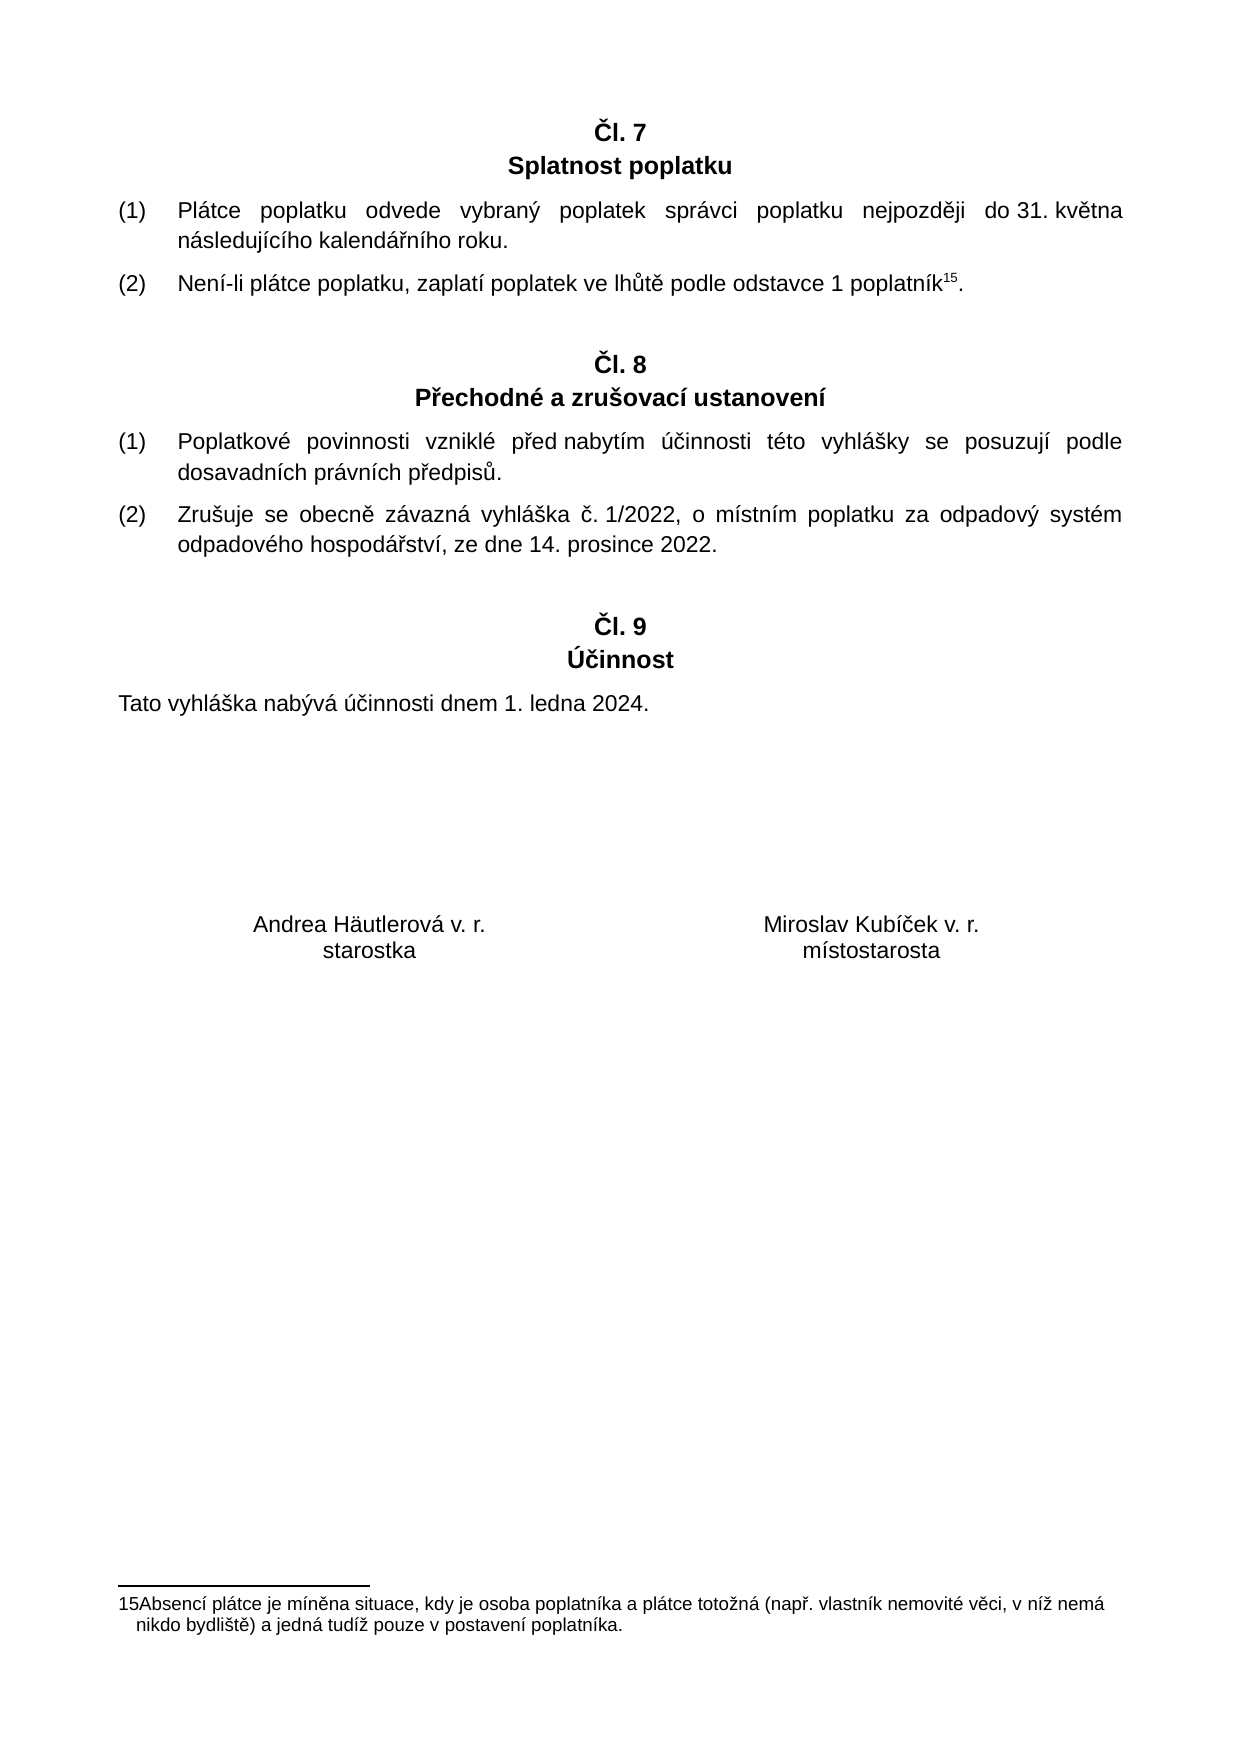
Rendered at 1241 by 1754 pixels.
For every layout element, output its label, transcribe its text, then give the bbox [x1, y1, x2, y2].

table_header Andrea Häutlerová v. r. starostka [118, 851, 620, 969]
list Poplatkové povinnosti vzniklé před nabytím účinnosti této vyhlášky se posuzují podle dosavadních právních předpisů. [118, 428, 1122, 485]
subtitle Čl. 9 Účinnost [118, 612, 1122, 673]
list Zrušuje se obecně závazná vyhláška č. 1/2022, o místním poplatku za odpadový systém odpadového hospodářství, ze dne 14. prosince 2022. [118, 501, 1122, 558]
table_cell [118, 969, 620, 1087]
subtitle Čl. 7 Splatnost poplatku [118, 118, 1122, 180]
list Plátce poplatku odvede vybraný poplatek správci poplatku nejpozději do 31. května následujícího kalendářního roku. [118, 197, 1122, 253]
subtitle Čl. 8 Přechodné a zrušovací ustanovení [118, 350, 1122, 412]
table_header Miroslav Kubíček v. r. místostarosta [620, 851, 1122, 969]
table_cell [620, 969, 1122, 1087]
list Není-li plátce poplatku, zaplatí poplatek ve lhůtě podle odstavce 1 poplatník. [118, 269, 1122, 296]
text Tato vyhláška nabývá účinnosti dnem 1. ledna 2024. [118, 690, 1122, 717]
list Absencí plátce je míněna situace, kdy je osoba poplatníka a plátce totožná (např. vlastník nemovité věci, v níž nemá nikdo bydliště) a jedná tudíž pouze v postavení poplatníka. [118, 1592, 1122, 1635]
